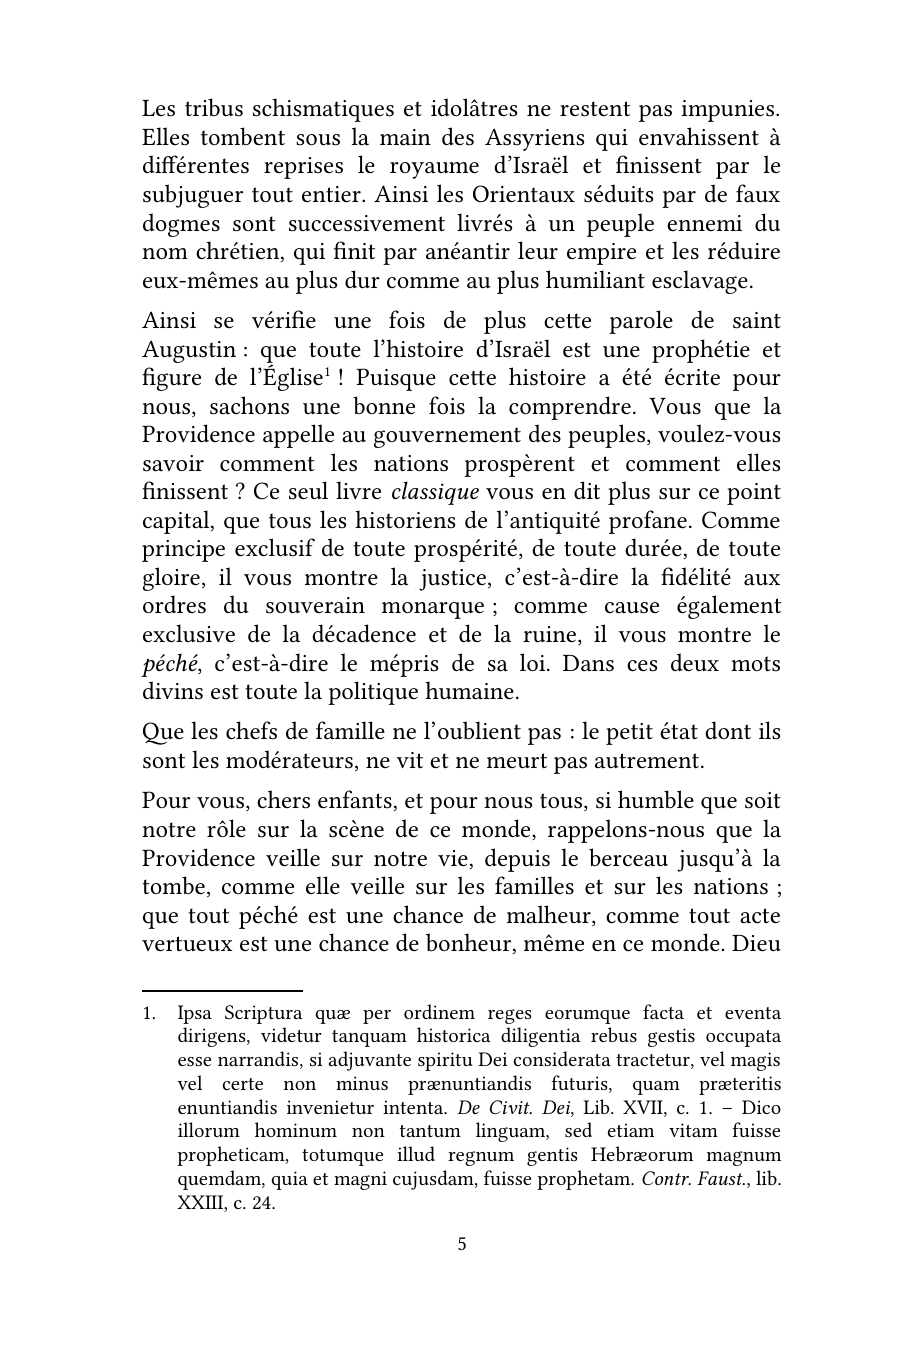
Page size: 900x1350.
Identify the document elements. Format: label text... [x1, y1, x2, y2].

text Que les chefs de famille ne l’oublient pas : le petit état dont ils sont les modérateurs, ne vit et ne meurt pas autrement. [142, 718, 782, 775]
text Les tribus schismatiques et idolâtres ne restent pas impunies. Elles tombent sous la main des Assyriens qui envahissent à différentes reprises le royaume d’Israël et finissent par le subjuguer tout entier. Ainsi les Orientaux séduits par de faux dogmes sont successivement livrés à un peuple ennemi du nom chrétien, qui finit par anéantir leur empire et les réduire eux-mêmes au plus dur comme au plus humiliant esclavage. [142, 94, 782, 294]
text Ipsa Scriptura quæ per ordinem reges eorumque facta et eventa dirigens, videtur tanquam historica diligentia rebus gestis occupata esse narrandis, si adjuvante spiritu Dei considerata tractetur, vel magis vel certe non minus prænuntiandis futuris, quam præteritis enuntiandis invenietur intenta. De Civit. Dei, Lib. XVII, c. 1. – Dico illorum hominum non tantum linguam, sed etiam vitam fuisse propheticam, totumque illud regnum gentis Hebræorum magnum quemdam, quia et magni cujusdam, fuisse prophetam. Contr. Faust., lib. XXIII, c. 24. [142, 1000, 782, 1214]
text Pour vous, chers enfants, et pour nous tous, si humble que soit notre rôle sur la scène de ce monde, rappelons-nous que la Providence veille sur notre vie, depuis le berceau jusqu’à la tombe, comme elle veille sur les familles et sur les nations ; que tout péché est une chance de malheur, comme tout acte vertueux est une chance de bonheur, même en ce monde. Dieu [142, 787, 782, 958]
text Ainsi se vérifie une fois de plus cette parole de saint Augustin : que toute l’histoire d’Israël est une prophétie et figure de l’Église ! Puisque cette histoire a été écrite pour nous, sachons une bonne fois la comprendre. Vous que la Providence appelle au gouvernement des peuples, voulez-vous savoir comment les nations prospèrent et comment elles finissent ? Ce seul livre classique vous en dit plus sur ce point capital, que tous les historiens de l’antiquité profane. Comme principe exclusif de toute prospérité, de toute durée, de toute gloire, il vous montre la justice, c’est-à-dire la fidélité aux ordres du souverain monarque ; comme cause également exclusive de la décadence et de la ruine, il vous montre le péché, c’est-à-dire le mépris de sa loi. Dans ces deux mots divins est toute la politique humaine. [142, 306, 782, 706]
